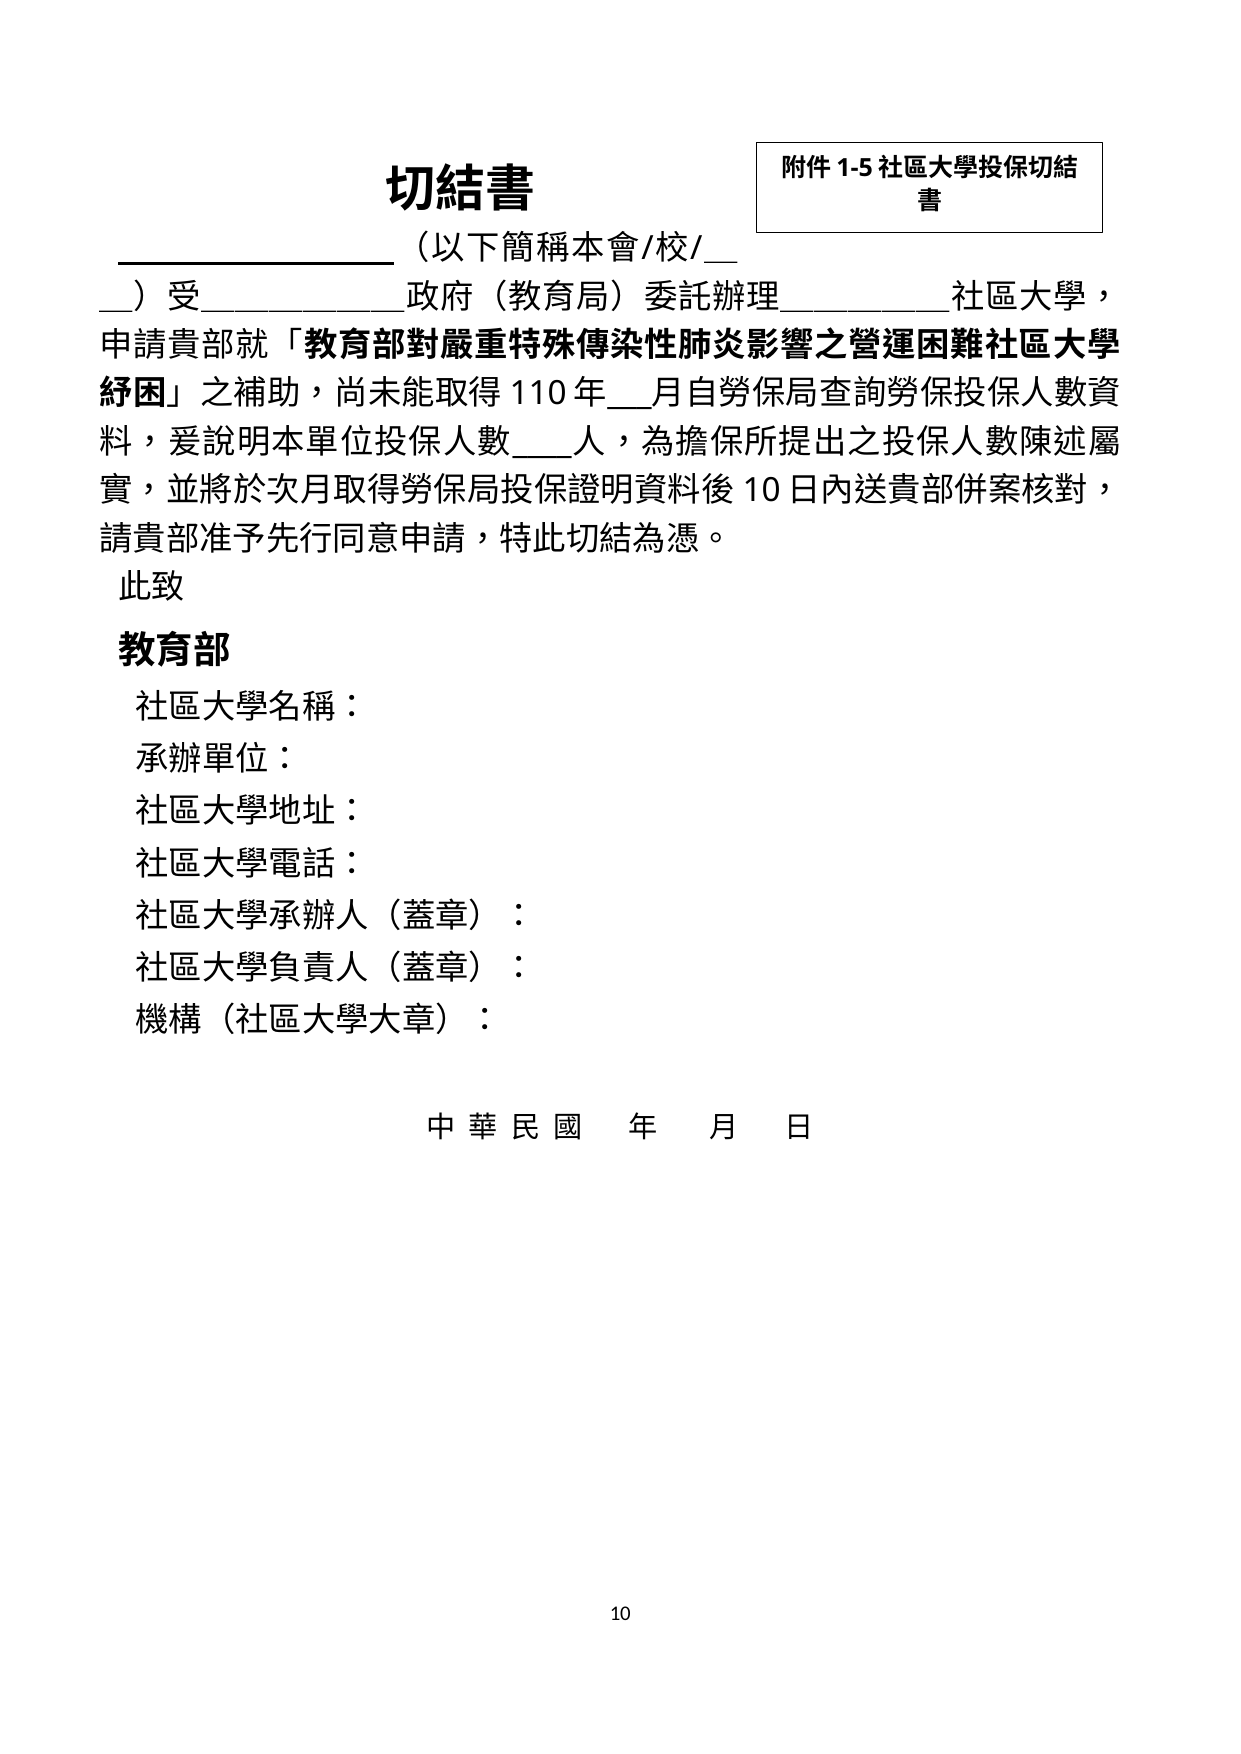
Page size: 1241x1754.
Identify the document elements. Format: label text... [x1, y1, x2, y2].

text 社區大學承辦人（蓋章）： [118, 895, 1122, 935]
text 附件1-5社區大學投保切結書 [771, 149, 1087, 216]
text 此致 [118, 559, 1122, 608]
text 社區大學電話： [118, 843, 1122, 883]
text 社區大學名稱： [118, 687, 1122, 727]
text （以下簡稱本會/校/＿＿）受＿＿＿＿＿＿政府（教育局）委託辦理＿＿＿＿＿社區大學，申請貴部就「教育部對嚴重特殊傳染性肺炎影響之營運困難社區大學紓困」之補助，尚未能取得110年___月自勞保局查詢勞保投保人數資料，爰說明本單位投保人數____人，為擔保所提出之投保人數陳述屬實，並將於次月取得勞保局投保證明資料後10日內送貴部併案核對，請貴部准予先行同意申請，特此切結為憑。 [99, 221, 1122, 559]
text 社區大學地址： [118, 791, 1122, 831]
text 機構（社區大學大章）： [118, 999, 1122, 1039]
text 切結書 [118, 149, 756, 221]
text [1103, 149, 1122, 221]
text 教育部 [118, 620, 1122, 674]
text 社區大學負責人（蓋章）： [118, 947, 1122, 987]
text 承辦單位： [118, 739, 1122, 779]
text 中 華 民 國 年 月 日 [118, 1104, 1122, 1146]
